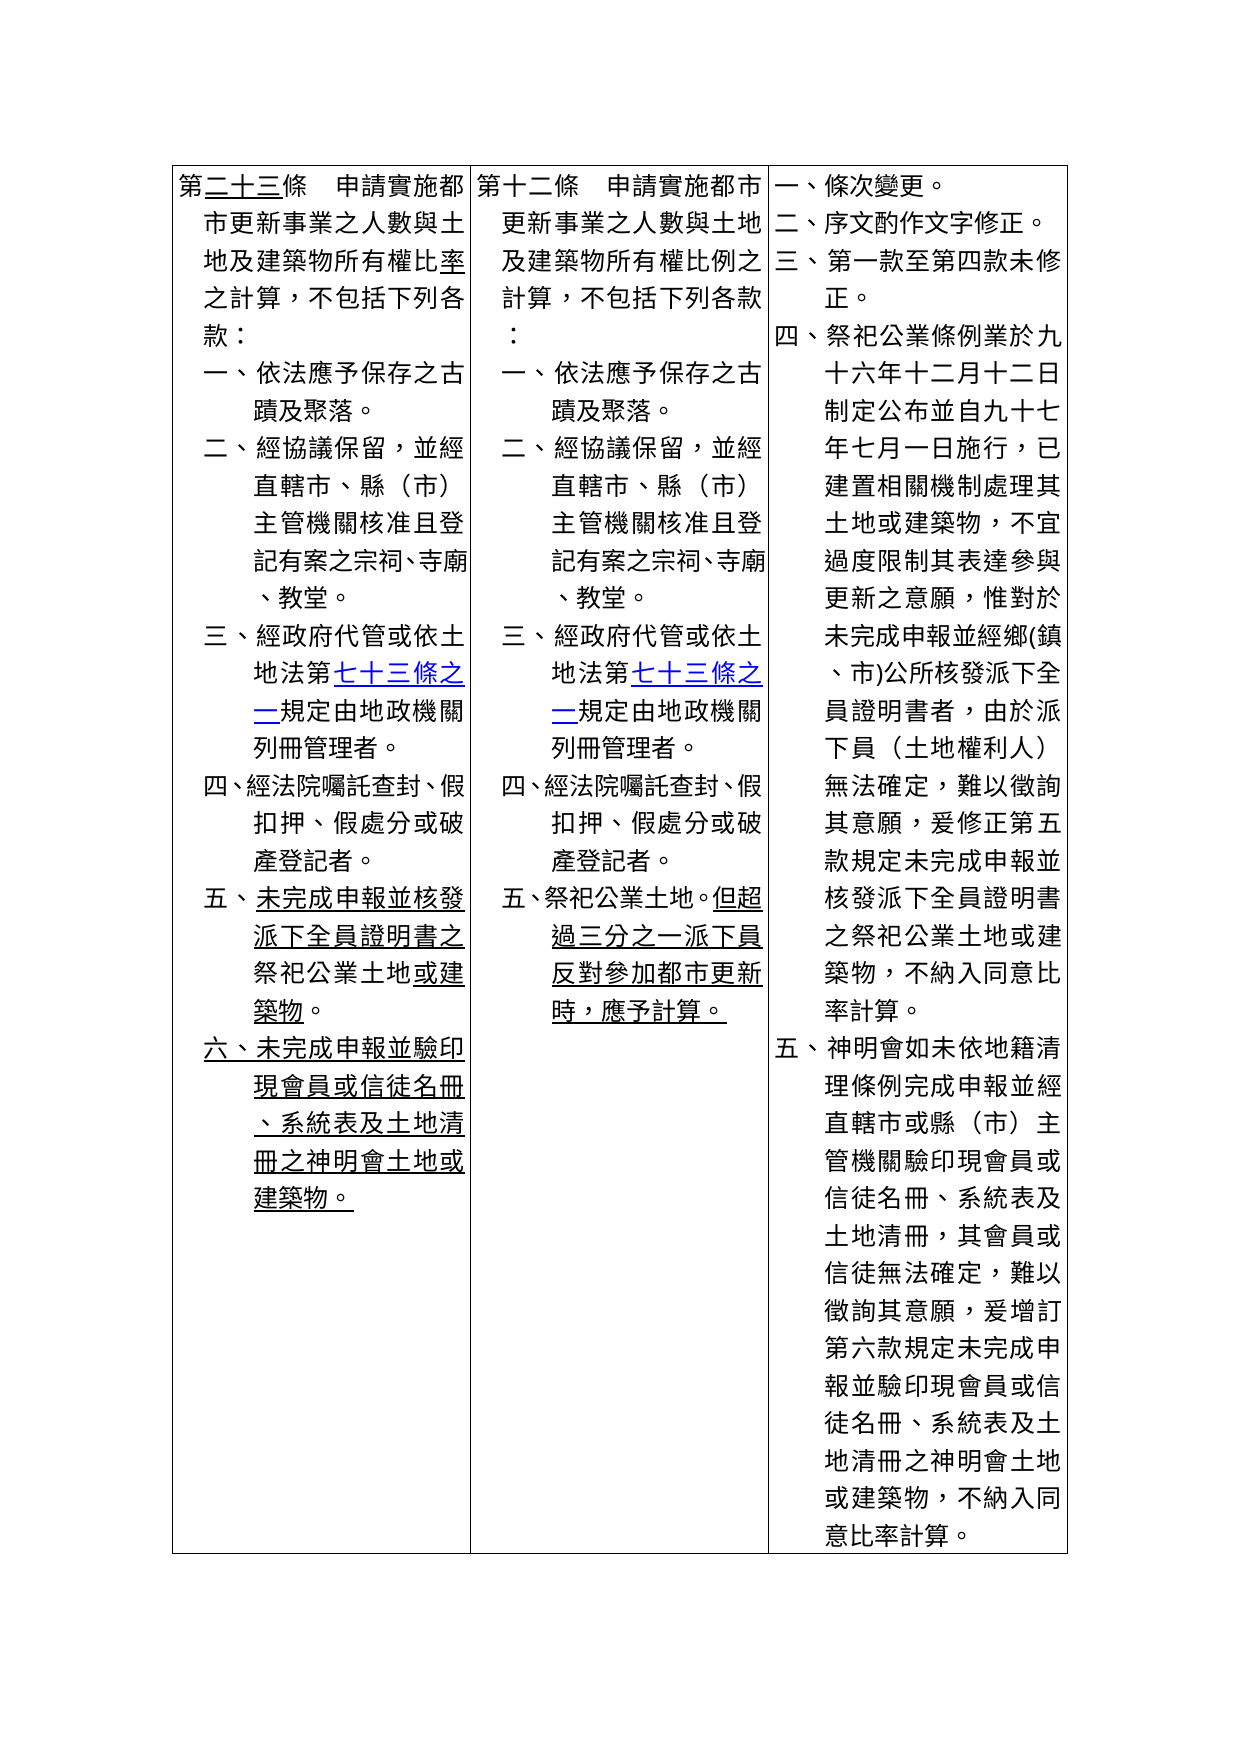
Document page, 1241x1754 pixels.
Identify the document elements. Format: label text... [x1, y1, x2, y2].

table_cell 第二十三條 申請實施都市更新事業之人數與土地及建築物所有權比率之計算，不包括下列各款： 一、依法應予保存之古蹟及聚落。 二、經協議保留，並經直轄市、縣（市）主管機關核准且登記有案之宗祠、寺廟、教堂。 三、經政府代管或依土地法第七十三條之一規定由地政機關列冊管理者。 四、經法院囑託查封、假扣押、假處分或破產登記者。 五、未完成申報並核發派下全員證明書之祭祀公業土地或建築物。 六、未完成申報並驗印現會員或信徒名冊、系統表及土地清冊之神明會土地或建築物。 [173, 166, 470, 1553]
table_cell 一、條次變更。 二、序文酌作文字修正。 三、第一款至第四款未修正。 四、祭祀公業條例業於九十六年十二月十二日制定公布並自九十七年七月一日施行，已建置相關機制處理其土地或建築物，不宜過度限制其表達參與更新之意願，惟對於未完成申報並經鄉(鎮、市)公所核發派下全員證明書者，由於派下員（土地權利人）無法確定，難以徵詢其意願，爰修正第五款規定未完成申報並核發派下全員證明書之祭祀公業土地或建築物，不納入同意比率計算。 五、神明會如未依地籍清理條例完成申報並經直轄市或縣（市）主管機關驗印現會員或信徒名冊、系統表及土地清冊，其會員或信徒無法確定，難以徵詢其意願，爰增訂第六款規定未完成申報並驗印現會員或信徒名冊、系統表及土地清冊之神明會土地或建築物，不納入同意比率計算。 [769, 166, 1067, 1553]
table_cell 第十二條 申請實施都市更新事業之人數與土地及建築物所有權比例之計算，不包括下列各款： 一、依法應予保存之古蹟及聚落。 二、經協議保留，並經直轄市、縣（市）主管機關核准且登記有案之宗祠、寺廟、教堂。 三、經政府代管或依土地法第七十三條之一規定由地政機關列冊管理者。 四、經法院囑託查封、假扣押、假處分或破產登記者。 五、祭祀公業土地。但超過三分之一派下員反對參加都市更新時，應予計算。 [471, 166, 768, 1553]
